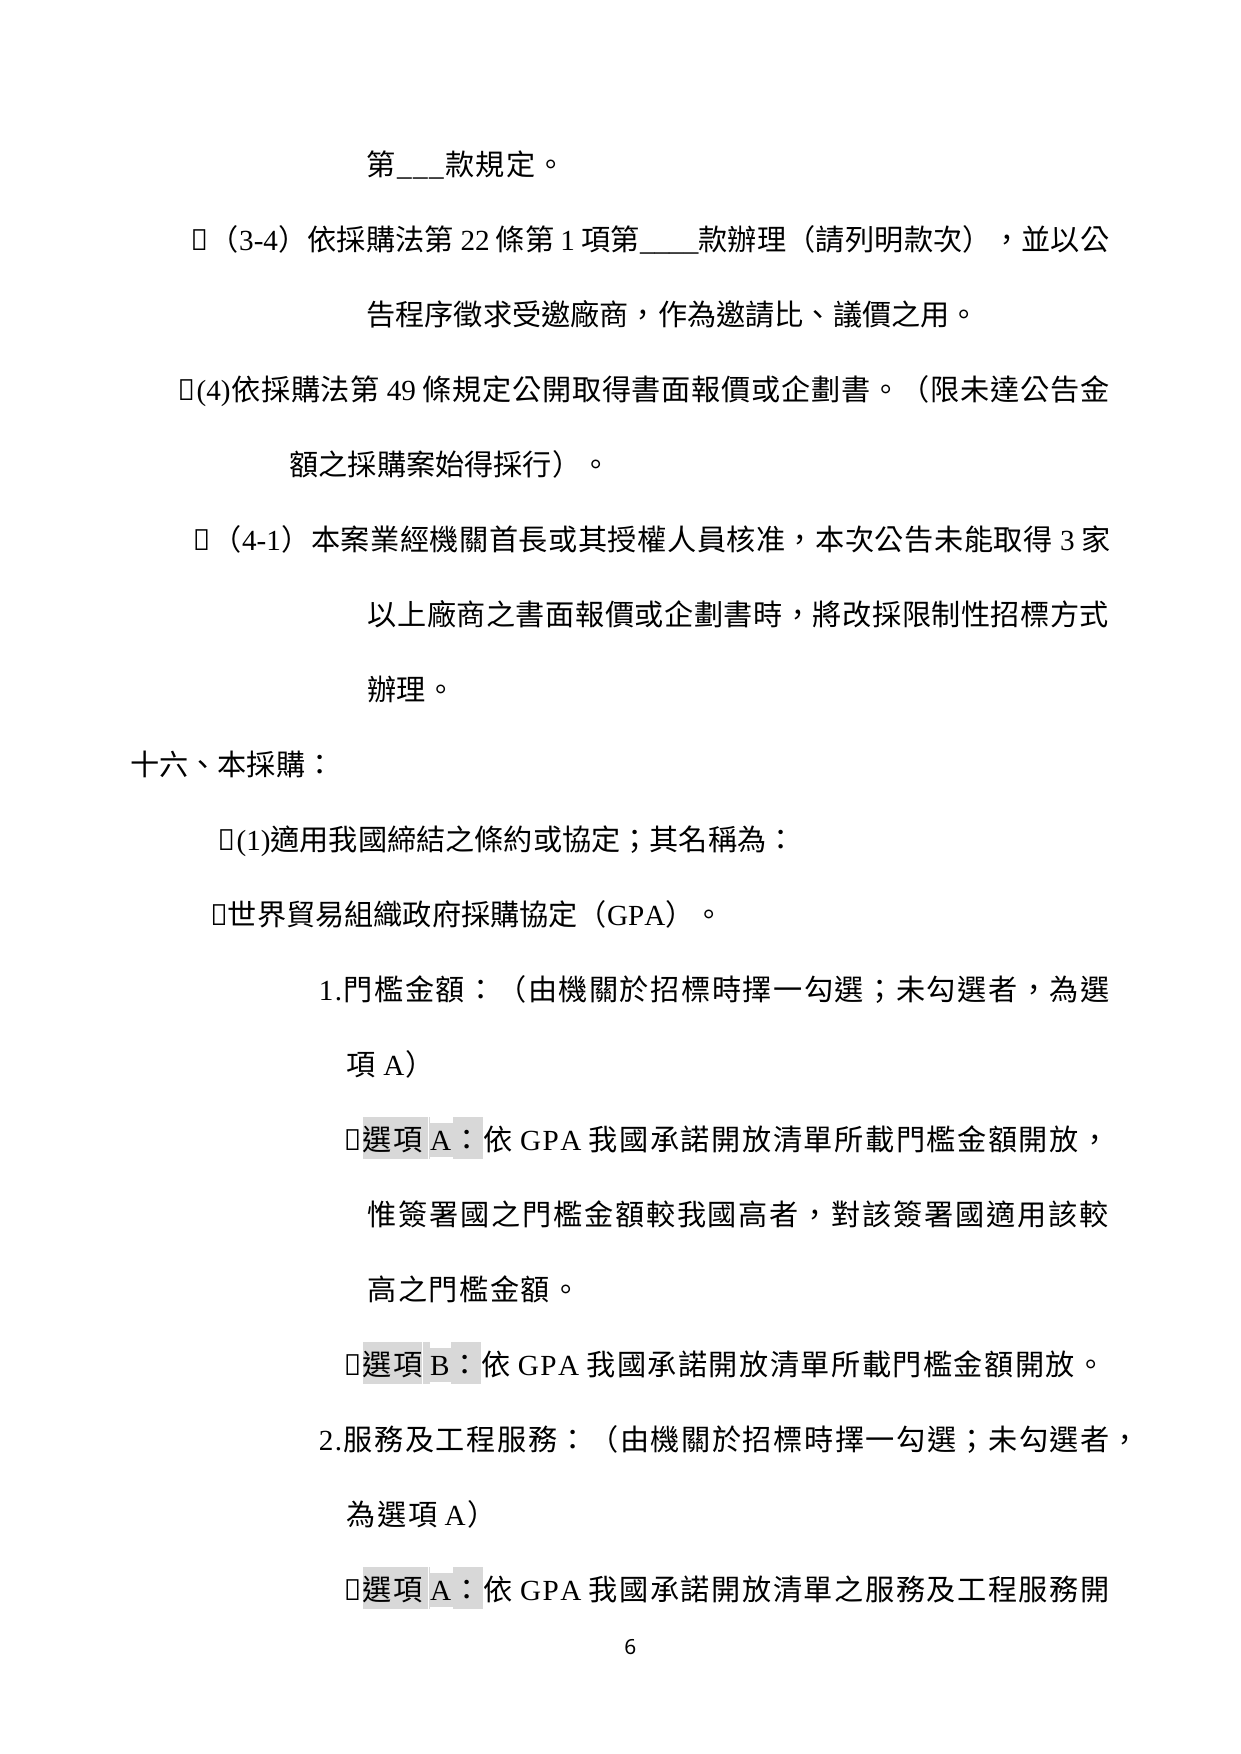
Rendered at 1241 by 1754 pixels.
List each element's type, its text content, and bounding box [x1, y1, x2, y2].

text 選項A：依GPA我國承諾開放清單所載門檻金額開放，惟簽署國之門檻金額較我國高者，對該簽署國適用該較高之門檻金額。 [344, 1100, 1110, 1325]
text （4-1）本案業經機關首長或其授權人員核准，本次公告未能取得3家以上廠商之書面報價或企劃書時，將改採限制性招標方式辦理。 [130, 500, 1110, 725]
list 本採購： [130, 725, 1110, 800]
text 世界貿易組織政府採購協定（GPA）。 [130, 875, 1110, 950]
text （3-4）依採購法第22條第1項第____款辦理（請列明款次），並以公告程序徵求受邀廠商，作為邀請比、議價之用。 [130, 200, 1110, 350]
text 選項B：依GPA我國承諾開放清單所載門檻金額開放。 [344, 1325, 1110, 1400]
text （3-3）議價；符合採購法第22條第1項第___款（請列明款次，其未得以比價方式辦理之原因：_______；第16款之情形須併填主管機關核准文號）；符合採購法第104條第1項第___款（請列明款次及相關機關核准文號，非填第4款者，其未得以比價方式辦理之原因：______）；符合採購法第105條第1項第___款(請列明款次及相關機關核准文號，填第1款或第2款者，其未得以比價方式辦理之原因：______)；符合中央機關未達公告金額採購招標辦法第___條第___項第___款規定（其未得以比價方式辦理之原因：_______）；符合地方政府依採購法第23條所定未達公告金額採購招標辦法第___條第___項第___款規定。 [130, 125, 1110, 200]
text 1.門檻金額：（由機關於招標時擇一勾選；未勾選者，為選項A） [319, 950, 1110, 1100]
text 選項A：依GPA我國承諾開放清單之服務及工程服務開 [344, 1550, 1110, 1625]
text (4)依採購法第49條規定公開取得書面報價或企劃書。（限未達公告金額之採購案始得採行）。 [130, 350, 1110, 500]
text 2.服務及工程服務：（由機關於招標時擇一勾選；未勾選者，為選項A） [319, 1400, 1110, 1550]
text (1)適用我國締結之條約或協定；其名稱為： [217, 800, 1110, 875]
